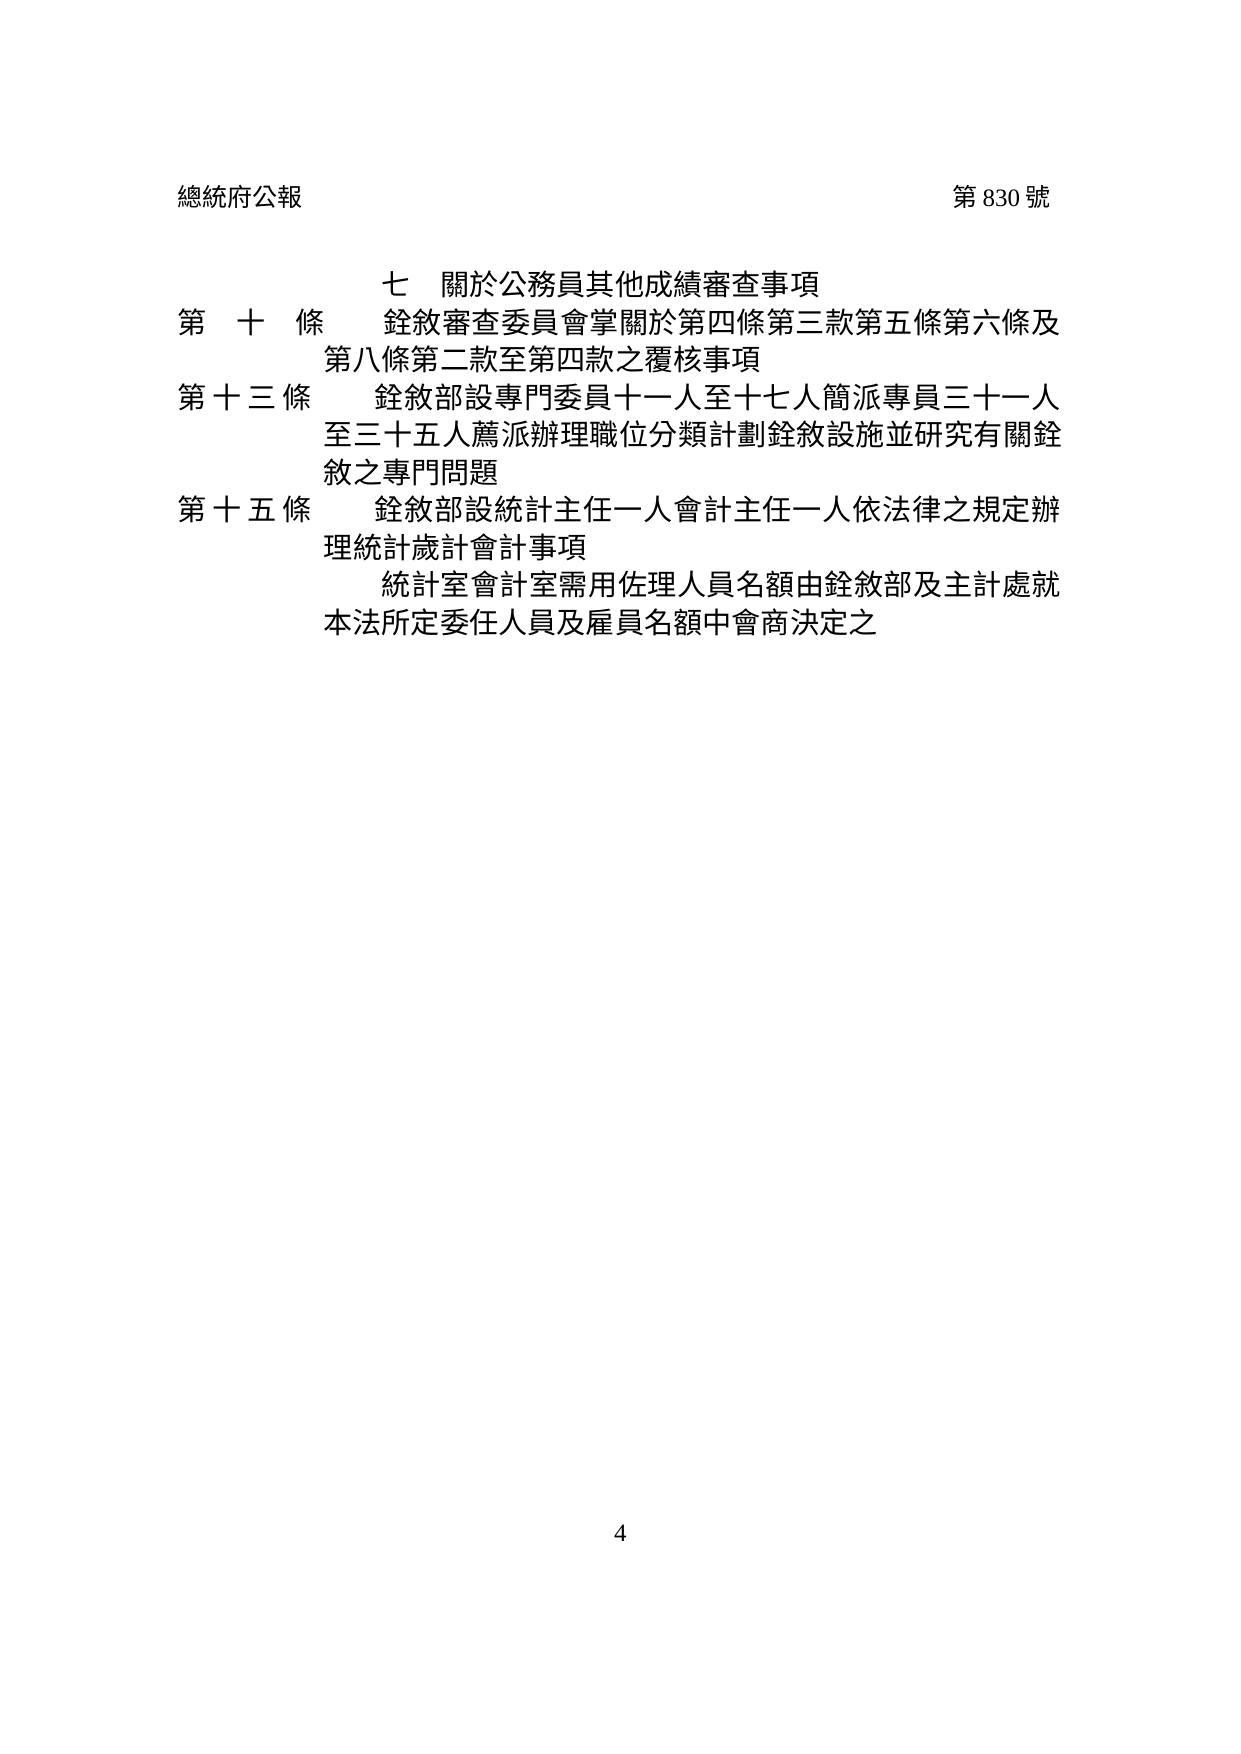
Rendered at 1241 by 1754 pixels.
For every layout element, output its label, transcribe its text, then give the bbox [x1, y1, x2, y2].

text 第 十 條 銓敘審查委員會掌關於第四條第三款第五條第六條及第八條第二款至第四款之覆核事項 [177, 303, 1063, 378]
text 七 關於公務員其他成績審查事項 [381, 266, 1063, 303]
text 統計室會計室需用佐理人員名額由銓敘部及主計處就本法所定委任人員及雇員名額中會商決定之 [323, 566, 1063, 641]
text 第十三條 銓敘部設專門委員十一人至十七人簡派專員三十一人至三十五人薦派辦理職位分類計劃銓敘設施並研究有關銓敘之專門問題 [177, 378, 1063, 491]
text 第十五條 銓敘部設統計主任一人會計主任一人依法律之規定辦理統計歲計會計事項 [177, 491, 1063, 566]
